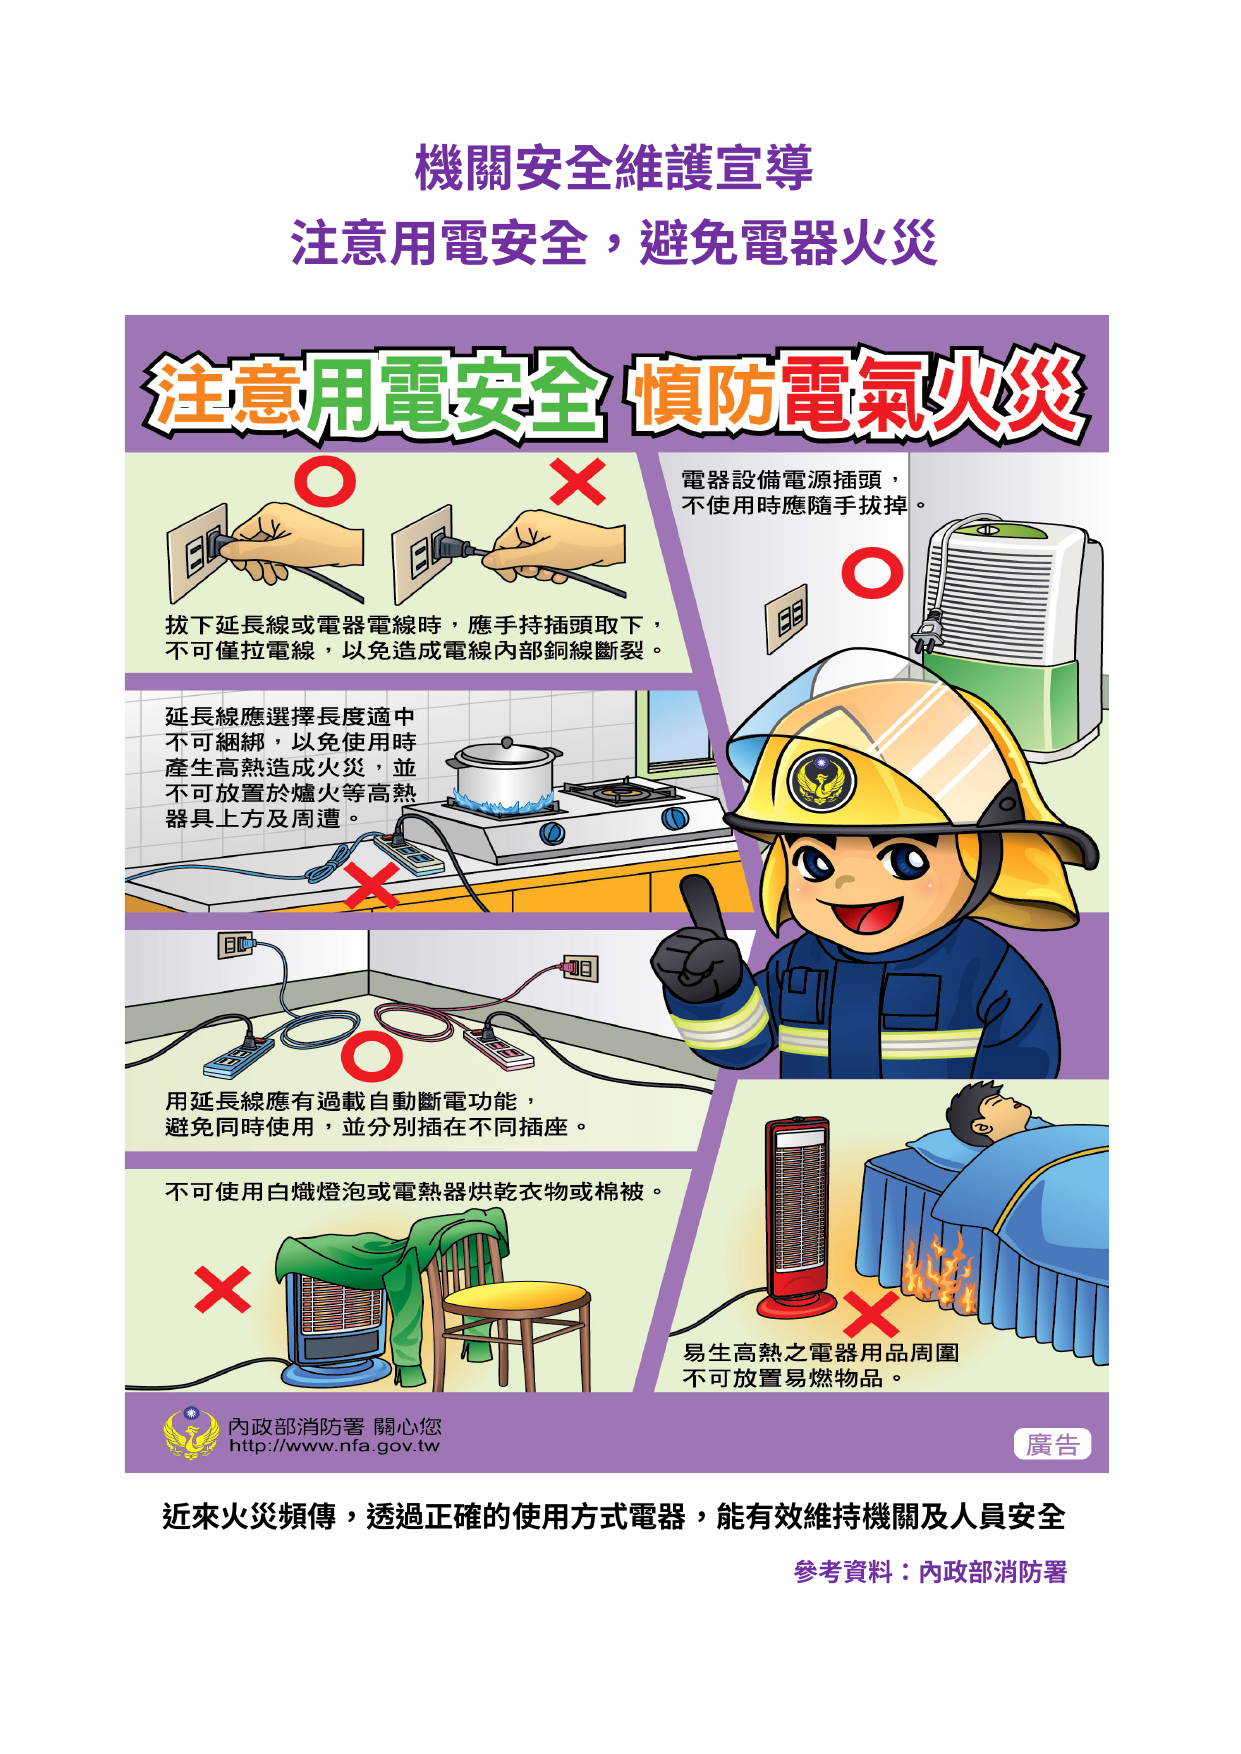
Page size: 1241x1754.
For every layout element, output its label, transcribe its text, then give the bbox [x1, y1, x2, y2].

text 參考資料：內政部消防署 [118, 1552, 1122, 1589]
text 注意用電安全，避免電器火災 [118, 202, 1122, 277]
text 近來火災頻傳，透過正確的使用方式電器，能有效維持機關及人員安全 [118, 277, 1122, 1552]
text 機關安全維護宣導 [118, 127, 1122, 202]
picture [124, 315, 1110, 1474]
